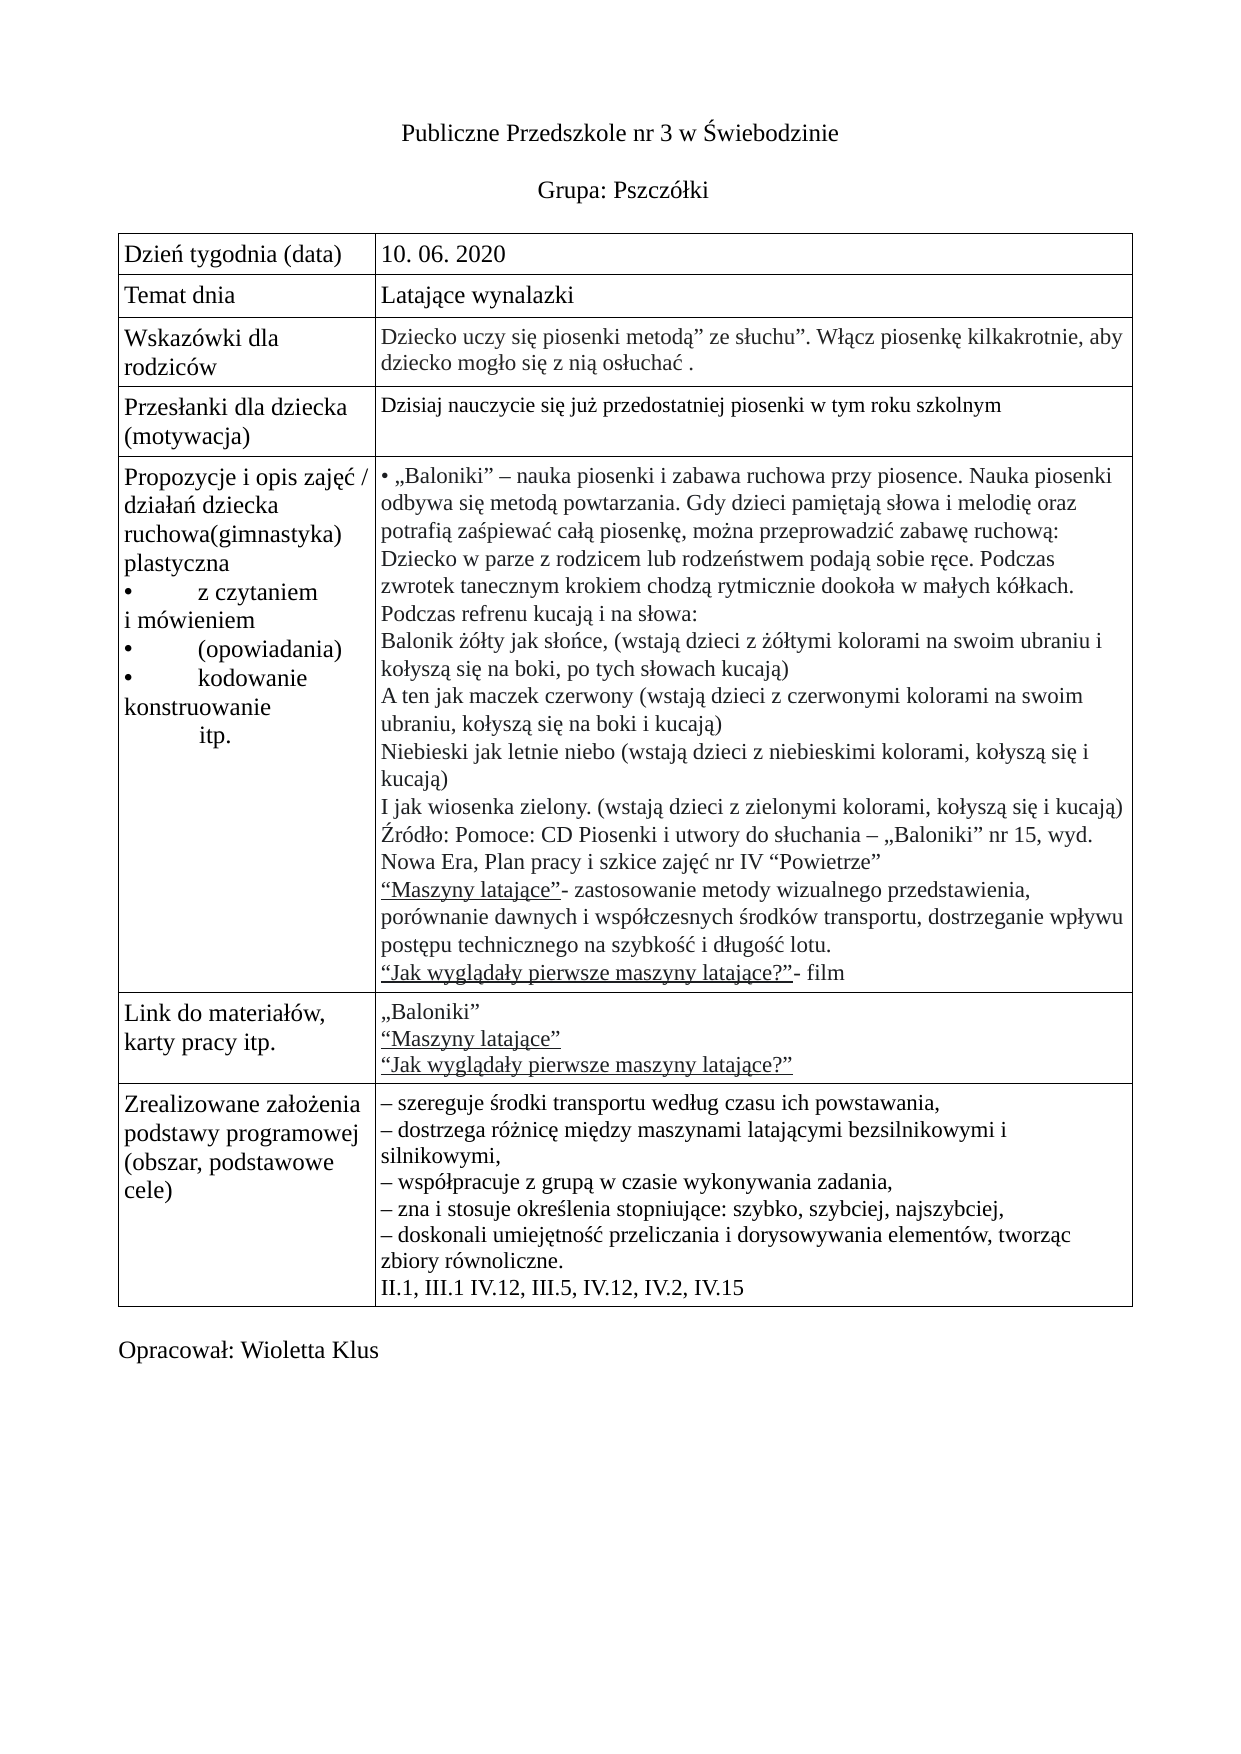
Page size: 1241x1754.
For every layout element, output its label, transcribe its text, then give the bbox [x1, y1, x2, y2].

table_cell Latające wynalazki [376, 275, 1132, 317]
table_header 10. 06. 2020 [376, 234, 1132, 274]
table_cell Dziecko uczy się piosenki metodą” ze słuchu”. Włącz piosenkę kilkakrotnie, aby dziecko mogło się z nią osłuchać . [376, 318, 1132, 386]
table_cell Przesłanki dla dziecka (motywacja) [119, 387, 375, 456]
table_cell „Baloniki” “Maszyny latające” “Jak wyglądały pierwsze maszyny latające?” [376, 993, 1132, 1083]
table_cell – szereguje środki transportu według czasu ich powstawania, – dostrzega różnicę między maszynami latającymi bezsilnikowymi i silnikowymi, – współpracuje z grupą w czasie wykonywania zadania, – zna i stosuje określenia stopniujące: szybko, szybciej, najszybciej, – doskonali umiejętność przeliczania i dorysowywania elementów, tworząc zbiory równoliczne. II.1, III.1 IV.12, III.5, IV.12, IV.2, IV.15 [376, 1084, 1132, 1306]
table_cell Wskazówki dla rodziców [119, 318, 375, 386]
table_cell Propozycje i opis zajęć / działań dziecka ruchowa(gimnastyka) plastyczna z czytaniem i mówieniem (opowiadania) kodowanie konstruowanie itp. [119, 457, 375, 992]
text Opracował: Wioletta Klus [118, 1335, 1122, 1364]
text Publiczne Przedszkole nr 3 w Świebodzinie [118, 118, 1122, 147]
table_cell Link do materiałów, karty pracy itp. [119, 993, 375, 1083]
table_cell Zrealizowane założenia podstawy programowej (obszar, podstawowe cele) [119, 1084, 375, 1306]
text Grupa: Pszczółki [118, 176, 1122, 204]
table_header Dzień tygodnia (data) [119, 234, 375, 274]
table_cell Temat dnia [119, 275, 375, 317]
table_cell • „Baloniki” – nauka piosenki i zabawa ruchowa przy piosence. Nauka piosenki odbywa się metodą powtarzania. Gdy dzieci pamiętają słowa i melodię oraz potrafią zaśpiewać całą piosenkę, można przeprowadzić zabawę ruchową: Dziecko w parze z rodzicem lub rodzeństwem podają sobie ręce. Podczas zwrotek tanecznym krokiem chodzą rytmicznie dookoła w małych kółkach. Podczas refrenu kucają i na słowa: Balonik żółty jak słońce, (wstają dzieci z żółtymi kolorami na swoim ubraniu i kołyszą się na boki, po tych słowach kucają) A ten jak maczek czerwony (wstają dzieci z czerwonymi kolorami na swoim ubraniu, kołyszą się na boki i kucają) Niebieski jak letnie niebo (wstają dzieci z niebieskimi kolorami, kołyszą się i kucają) I jak wiosenka zielony. (wstają dzieci z zielonymi kolorami, kołyszą się i kucają) Źródło: Pomoce: CD Piosenki i utwory do słuchania – „Baloniki” nr 15, wyd. Nowa Era, Plan pracy i szkice zajęć nr IV “Powietrze” “Maszyny latające”- zastosowanie metody wizualnego przedstawienia, porównanie dawnych i współczesnych środków transportu, dostrzeganie wpływu postępu technicznego na szybkość i długość lotu. “Jak wyglądały pierwsze maszyny latające?”- film [376, 457, 1132, 992]
table_cell Dzisiaj nauczycie się już przedostatniej piosenki w tym roku szkolnym [376, 387, 1132, 456]
